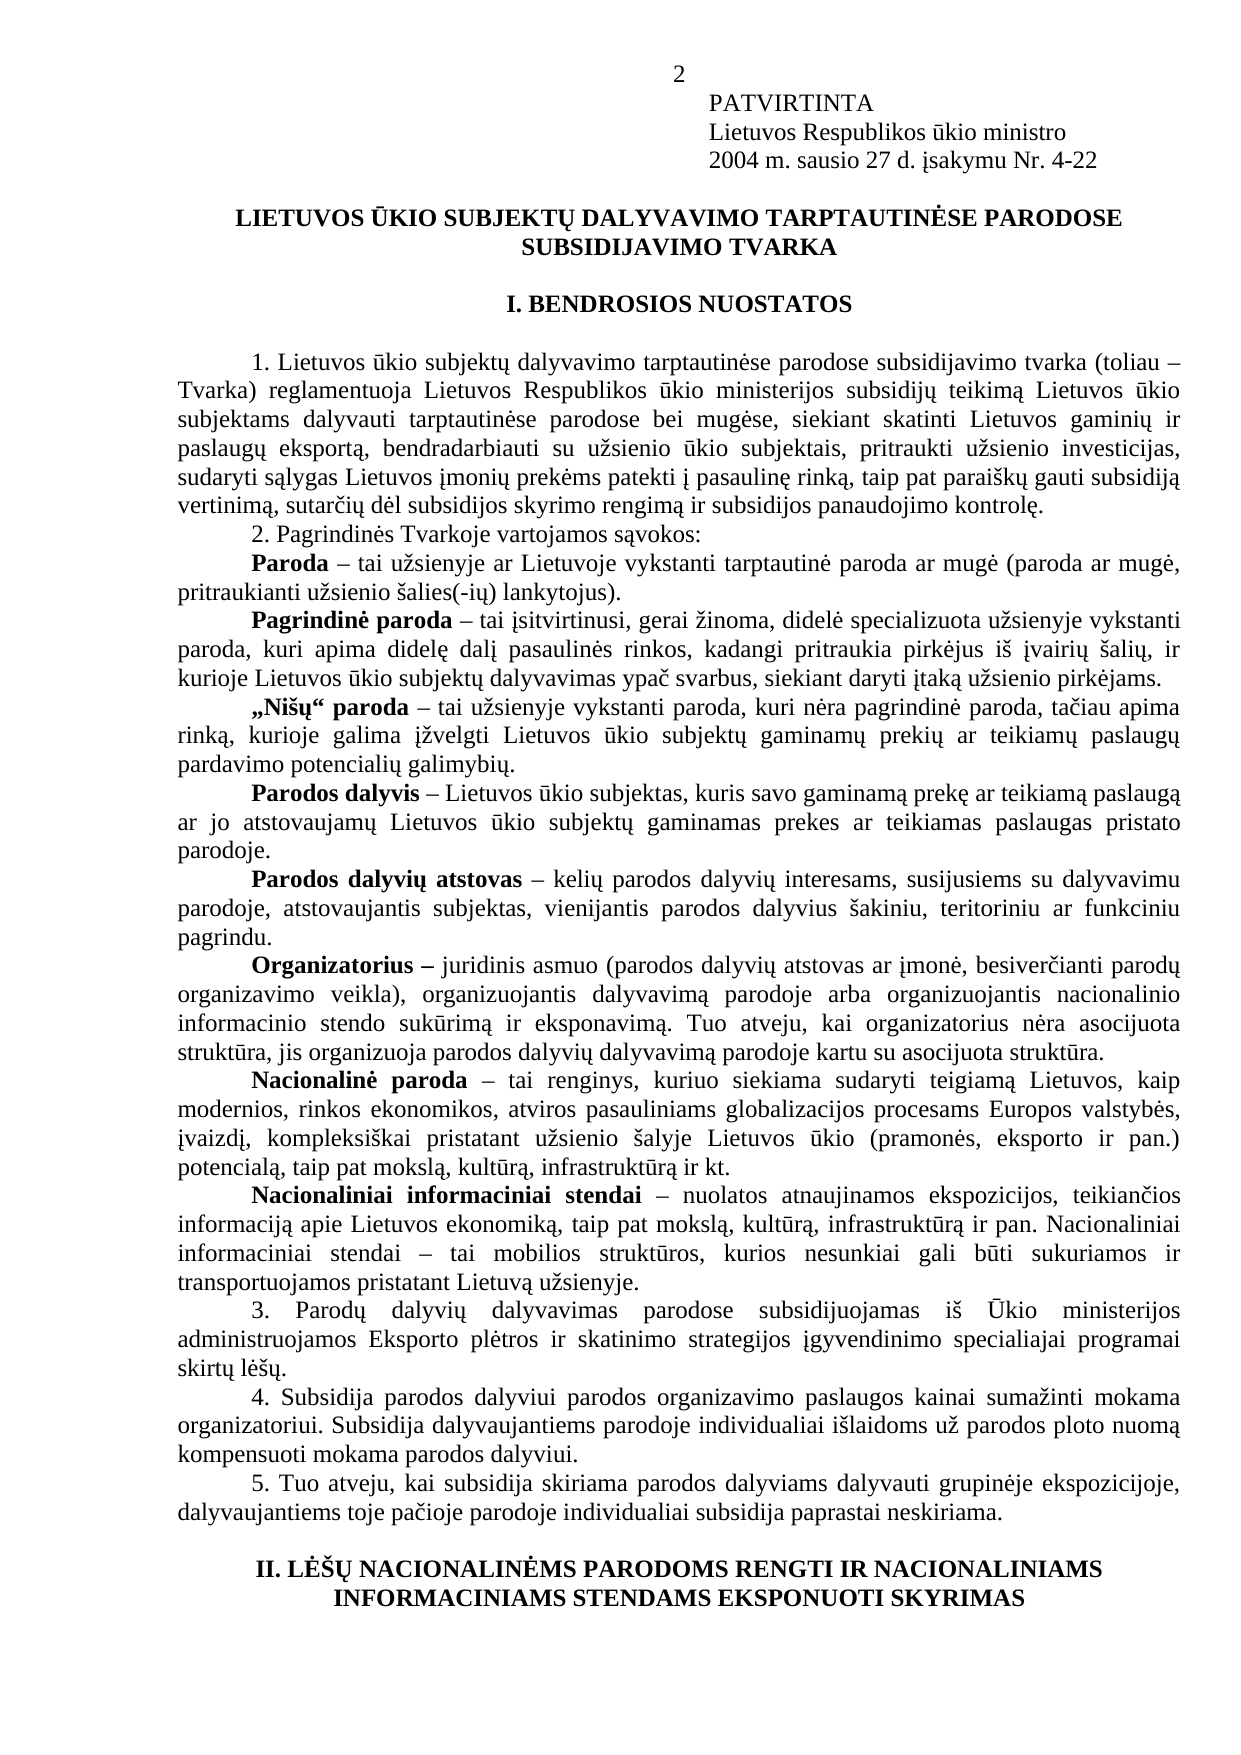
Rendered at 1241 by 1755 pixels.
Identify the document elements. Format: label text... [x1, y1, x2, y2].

text Pagrindinė paroda – tai įsitvirtinusi, gerai žinoma, didelė specializuota užsienyje vykstanti paroda, kuri apima didelę dalį pasaulinės rinkos, kadangi pritraukia pirkėjus iš įvairių šalių, ir kurioje Lietuvos ūkio subjektų dalyvavimas ypač svarbus, siekiant daryti įtaką užsienio pirkėjams. [177, 605, 1181, 692]
text I. BENDROSIOS NUOSTATOS [177, 289, 1181, 318]
text 5. Tuo atveju, kai subsidija skiriama parodos dalyviams dalyvauti grupinėje ekspozicijoje, dalyvaujantiems toje pačioje parodoje individualiai subsidija paprastai neskiriama. [177, 1468, 1181, 1525]
text 4. Subsidija parodos dalyviui parodos organizavimo paslaugos kainai sumažinti mokama organizatoriui. Subsidija dalyvaujantiems parodoje individualiai išlaidoms už parodos ploto nuomą kompensuoti mokama parodos dalyviui. [177, 1382, 1181, 1468]
text 3. Parodų dalyvių dalyvavimas parodose subsidijuojamas iš Ūkio ministerijos administruojamos Eksporto plėtros ir skatinimo strategijos įgyvendinimo specialiajai programai skirtų lėšų. [177, 1295, 1181, 1382]
text Nacionaliniai informaciniai stendai – nuolatos atnaujinamos ekspozicijos, teikiančios informaciją apie Lietuvos ekonomiką, taip pat mokslą, kultūrą, infrastruktūrą ir pan. Nacionaliniai informaciniai stendai – tai mobilios struktūros, kurios nesunkiai gali būti sukuriamos ir transportuojamos pristatant Lietuvą užsienyje. [177, 1180, 1181, 1295]
text Lietuvos Respublikos ūkio ministro [177, 117, 1181, 145]
text II. LĖŠŲ NacionalinĖMS parodOMS rengTI IR NacionaliniAMS informaciniAMS stendAMS eksponUOTI SKYRIMAS [177, 1554, 1181, 1612]
text PATVIRTINTA [709, 88, 1181, 117]
text Paroda – tai užsienyje ar Lietuvoje vykstanti tarptautinė paroda ar mugė (paroda ar mugė, pritraukianti užsienio šalies(-ių) lankytojus). [177, 548, 1181, 605]
text Parodos dalyvių atstovas – kelių parodos dalyvių interesams, susijusiems su dalyvavimu parodoje, atstovaujantis subjektas, vienijantis parodos dalyvius šakiniu, teritoriniu ar funkciniu pagrindu. [177, 864, 1181, 950]
text 2. Pagrindinės Tvarkoje vartojamos sąvokos: [177, 519, 1181, 548]
text 1. Lietuvos ūkio subjektų dalyvavimo tarptautinėse parodose subsidijavimo tvarka (toliau – Tvarka) reglamentuoja Lietuvos Respublikos ūkio ministerijos subsidijų teikimą Lietuvos ūkio subjektams dalyvauti tarptautinėse parodose bei mugėse, siekiant skatinti Lietuvos gaminių ir paslaugų eksportą, bendradarbiauti su užsienio ūkio subjektais, pritraukti užsienio investicijas, sudaryti sąlygas Lietuvos įmonių prekėms patekti į pasaulinę rinką, taip pat paraiškų gauti subsidiją vertinimą, sutarčių dėl subsidijos skyrimo rengimą ir subsidijos panaudojimo kontrolę. [177, 347, 1181, 519]
text 2004 m. sausio 27 d. įsakymu Nr. 4-22 [177, 145, 1181, 174]
text Nacionalinė paroda – tai renginys, kuriuo siekiama sudaryti teigiamą Lietuvos, kaip modernios, rinkos ekonomikos, atviros pasauliniams globalizacijos procesams Europos valstybės, įvaizdį, kompleksiškai pristatant užsienio šalyje Lietuvos ūkio (pramonės, eksporto ir pan.) potencialą, taip pat mokslą, kultūrą, infrastruktūrą ir kt. [177, 1065, 1181, 1180]
text Organizatorius – juridinis asmuo (parodos dalyvių atstovas ar įmonė, besiverčianti parodų organizavimo veikla), organizuojantis dalyvavimą parodoje arba organizuojantis nacionalinio informacinio stendo sukūrimą ir eksponavimą. Tuo atveju, kai organizatorius nėra asocijuota struktūra, jis organizuoja parodos dalyvių dalyvavimą parodoje kartu su asocijuota struktūra. [177, 950, 1181, 1065]
text LIETUVOS ŪKIO SUBJEKTŲ DALYVAVIMO TARPTAUTINĖSE PARODOSE SUBSIDIJAVIMO TVARKA [177, 203, 1181, 260]
text „Nišų“ paroda – tai užsienyje vykstanti paroda, kuri nėra pagrindinė paroda, tačiau apima rinką, kurioje galima įžvelgti Lietuvos ūkio subjektų gaminamų prekių ar teikiamų paslaugų pardavimo potencialių galimybių. [177, 692, 1181, 778]
text Parodos dalyvis – Lietuvos ūkio subjektas, kuris savo gaminamą prekę ar teikiamą paslaugą ar jo atstovaujamų Lietuvos ūkio subjektų gaminamas prekes ar teikiamas paslaugas pristato parodoje. [177, 778, 1181, 864]
